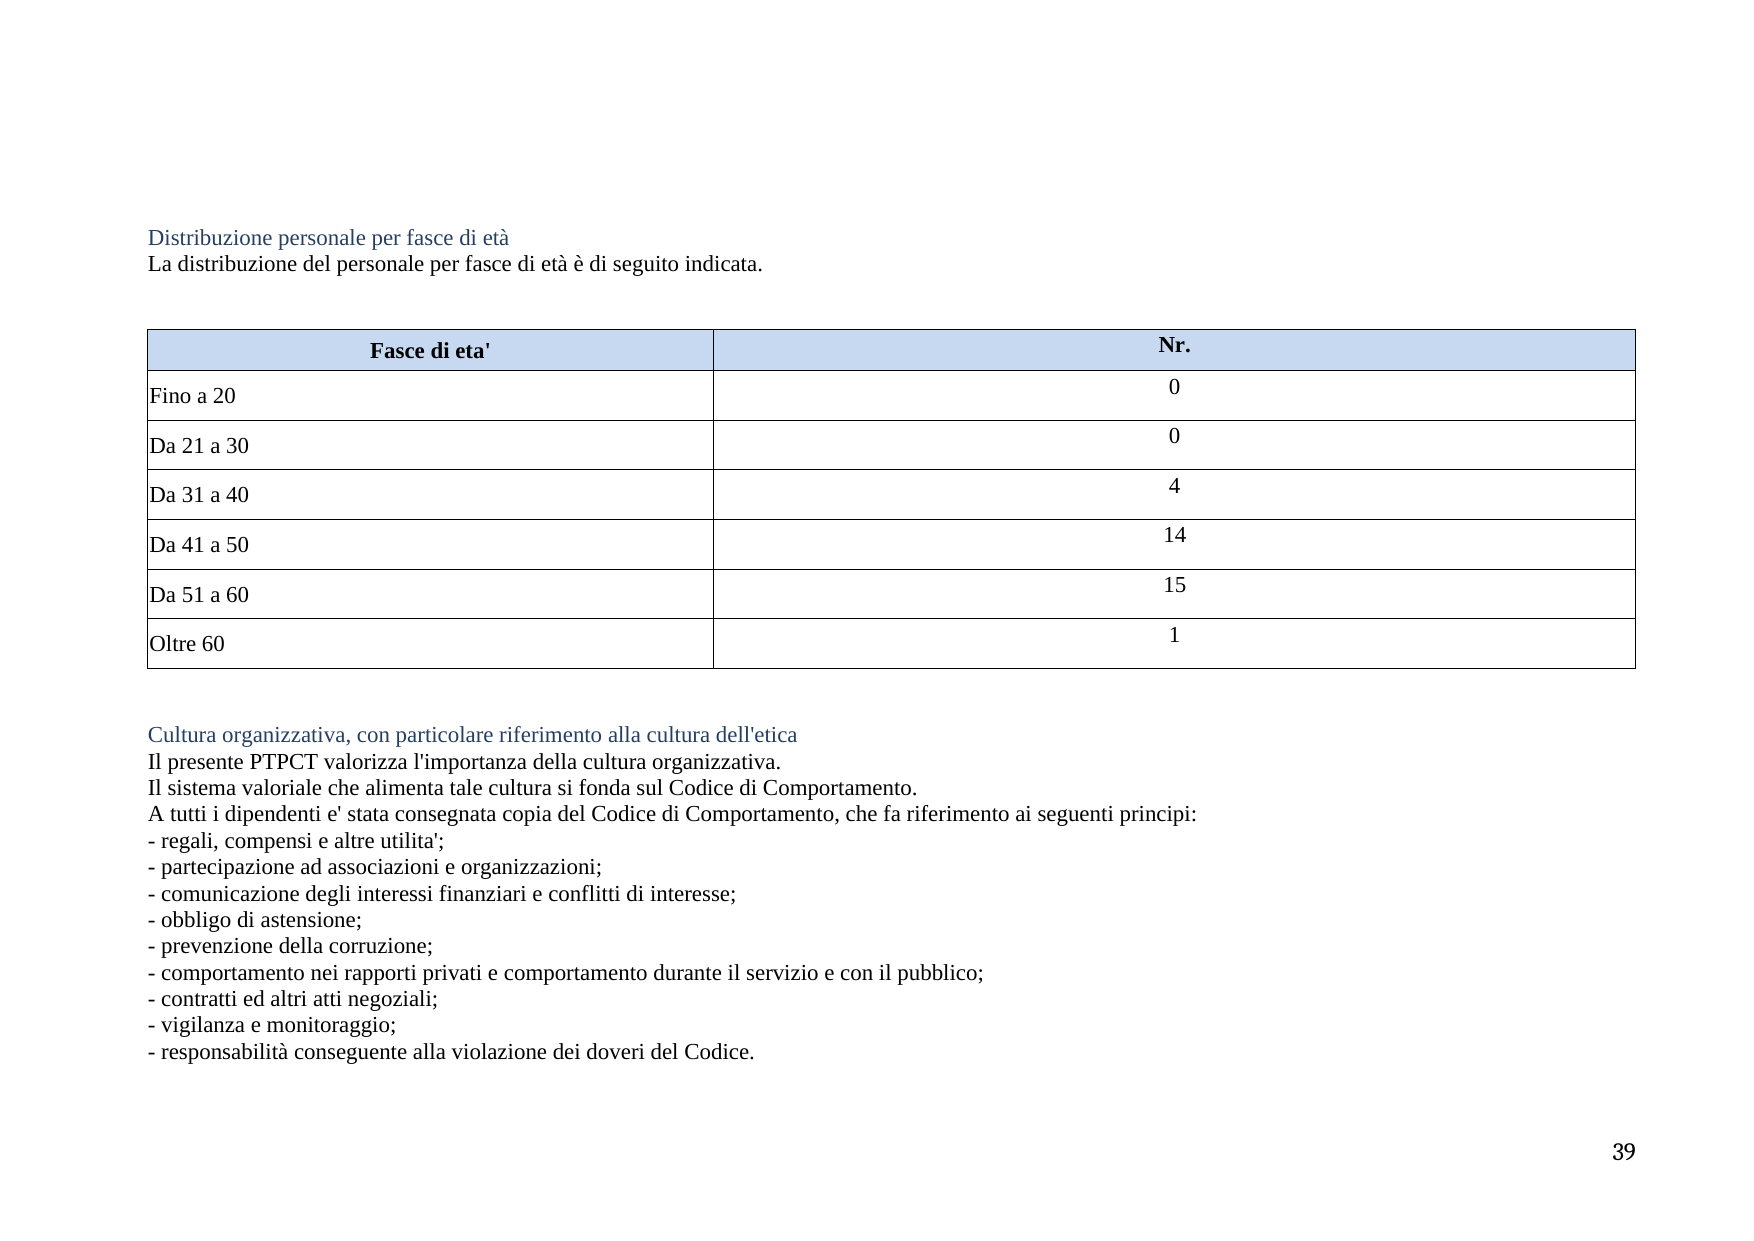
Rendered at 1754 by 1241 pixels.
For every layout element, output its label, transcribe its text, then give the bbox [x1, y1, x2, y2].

text - comportamento nei rapporti privati e comportamento durante il servizio e con il pubblico; [148, 959, 1636, 985]
text - contratti ed altri atti negoziali; [148, 985, 1636, 1011]
text - comunicazione degli interessi finanziari e conflitti di interesse; [148, 879, 1636, 906]
table_cell Da 31 a 40 [148, 470, 713, 519]
table_cell 1 [714, 619, 1635, 668]
text - regali, compensi e altre utilita'; [148, 827, 1636, 853]
text A tutti i dipendenti e' stata consegnata copia del Codice di Comportamento, che fa riferimento ai seguenti principi: [148, 801, 1636, 827]
table_cell 0 [714, 421, 1635, 469]
text - partecipazione ad associazioni e organizzazioni; [148, 853, 1636, 879]
text - prevenzione della corruzione; [148, 932, 1636, 959]
text - vigilanza e monitoraggio; [148, 1011, 1636, 1038]
table_cell Fino a 20 [148, 371, 713, 420]
table_cell 0 [714, 371, 1635, 420]
table_cell Oltre 60 [148, 619, 713, 668]
text La distribuzione del personale per fasce di età è di seguito indicata. [148, 250, 1636, 276]
table_cell Da 41 a 50 [148, 520, 713, 568]
table_cell Da 51 a 60 [148, 570, 713, 618]
table_header Fasce di eta' [148, 330, 713, 370]
subtitle Cultura organizzativa, con particolare riferimento alla cultura dell'etica [148, 721, 1636, 748]
table_cell 4 [714, 470, 1635, 519]
text - responsabilità conseguente alla violazione dei doveri del Codice. [148, 1038, 1636, 1064]
text Il sistema valoriale che alimenta tale cultura si fonda sul Codice di Comportamento. [148, 774, 1636, 801]
table_cell 14 [714, 520, 1635, 568]
text Il presente PTPCT valorizza l'importanza della cultura organizzativa. [148, 748, 1636, 774]
table_cell Da 21 a 30 [148, 421, 713, 469]
text - obbligo di astensione; [148, 906, 1636, 932]
subtitle Distribuzione personale per fasce di età [148, 223, 1636, 250]
table_cell 15 [714, 570, 1635, 618]
table_header Nr. [714, 330, 1635, 370]
